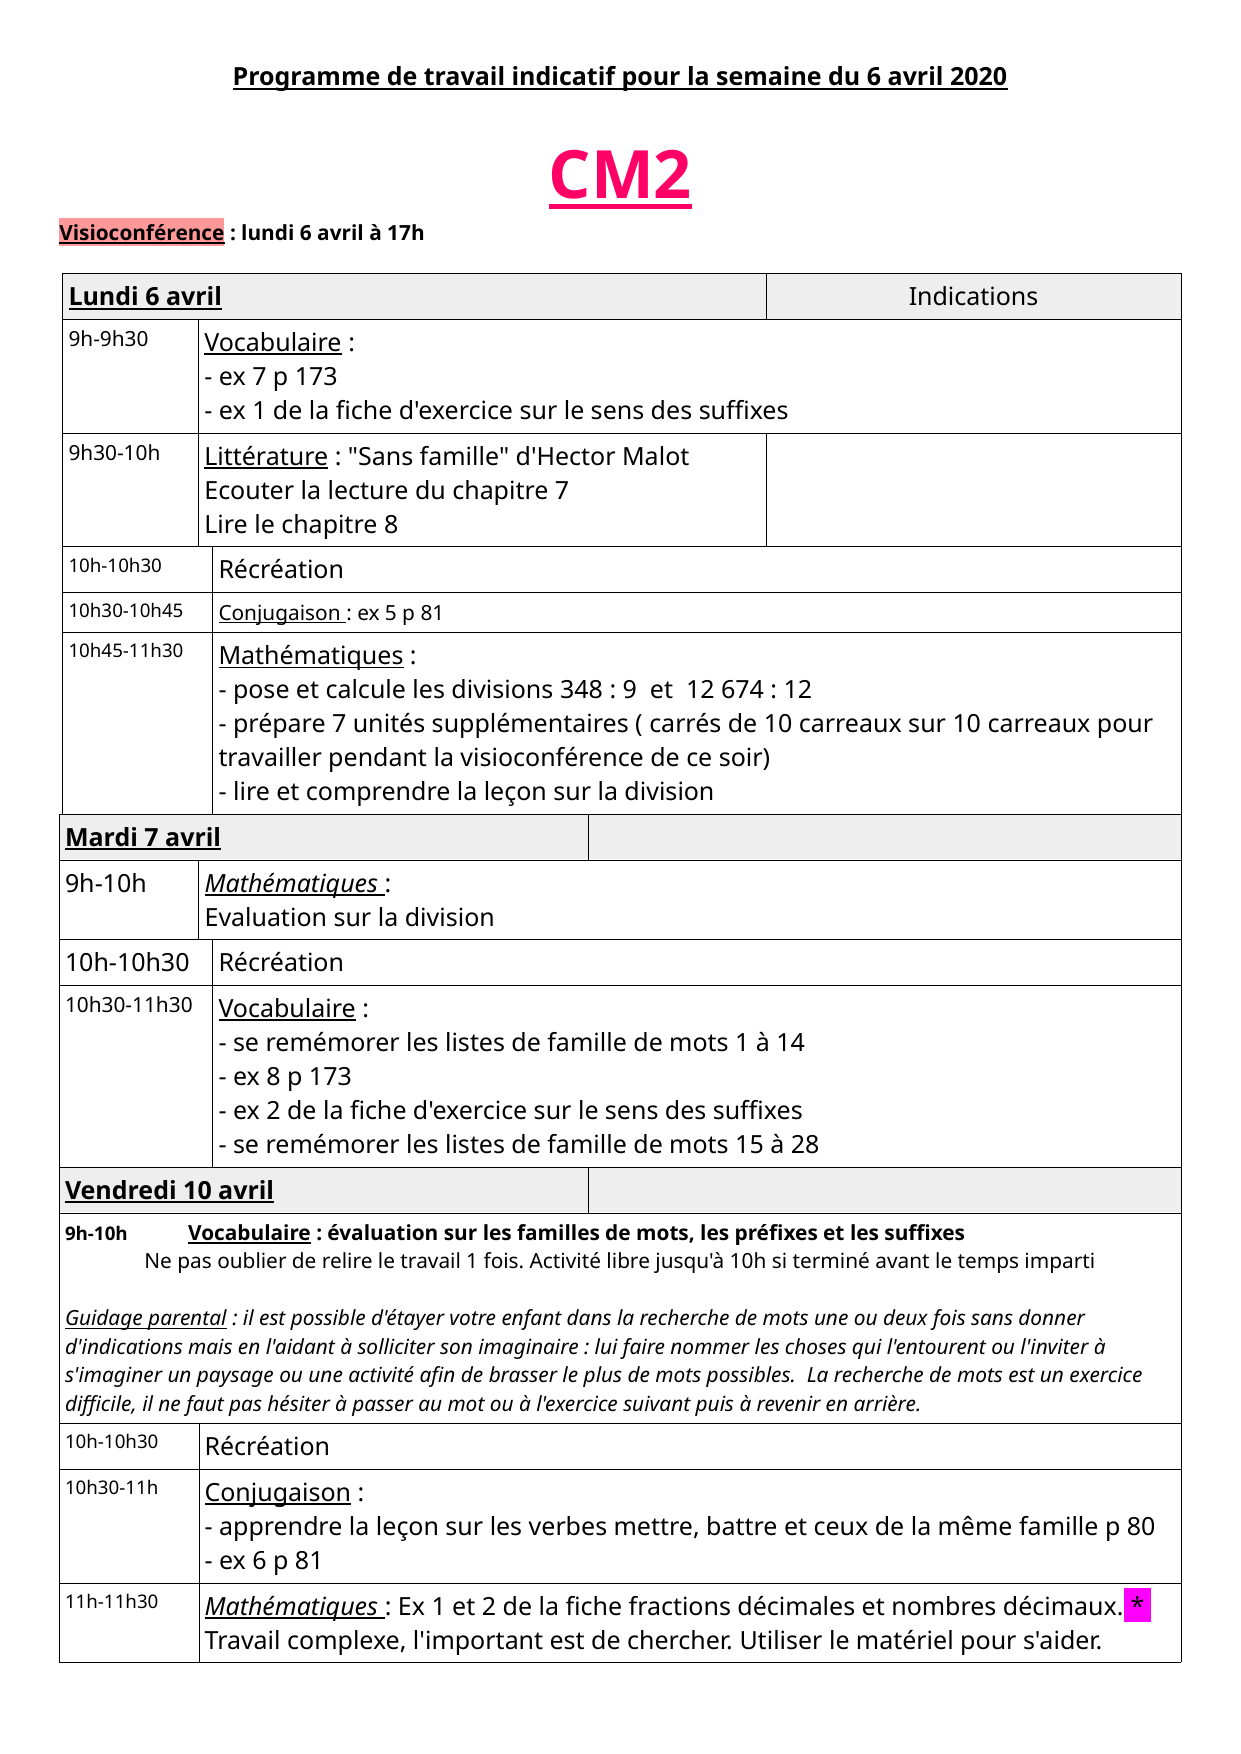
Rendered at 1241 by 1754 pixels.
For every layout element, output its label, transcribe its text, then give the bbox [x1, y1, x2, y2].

table_cell Vocabulaire : - ex 7 p 173 - ex 1 de la fiche d'exercice sur le sens des suffixes [199, 320, 1181, 432]
table_cell 11h-11h30 [60, 1584, 199, 1662]
table_cell Vocabulaire : - se remémorer les listes de famille de mots 1 à 14 - ex 8 p 173 - ex 2 de la fiche d'exercice sur le sens des suffixes - se remémorer les listes de famille de mots 15 à 28 [213, 986, 1181, 1167]
table_cell Récréation [213, 940, 1181, 985]
table_cell Littérature : "Sans famille" d'Hector Malot Ecouter la lecture du chapitre 7 Lire le chapitre 8 [199, 434, 766, 546]
table_cell 10h30-11h [60, 1470, 199, 1582]
table_header [589, 1168, 1181, 1212]
table_cell 10h-10h30 [60, 1424, 199, 1469]
table_cell 10h-10h30 [60, 940, 212, 985]
table_cell 9h30-10h [63, 434, 198, 546]
text Programme de travail indicatif pour la semaine du 6 avril 2020 [59, 59, 1181, 93]
table_cell 10h30-10h45 [63, 593, 212, 632]
table_cell Récréation [200, 1424, 1181, 1469]
table_cell Récréation [213, 547, 1181, 592]
table_cell 9h-10h Vocabulaire : évaluation sur les familles de mots, les préfixes et les suffixes Ne pas oublier de relire le travail 1 fois. Activité libre jusqu'à 10h si terminé avant le temps imparti Guidage parental : il est possible d'étayer votre enfant dans la recherche de mots une ou deux fois sans donner d'indications mais en l'aidant à solliciter son imaginaire : lui faire nommer les choses qui l'entourent ou l'inviter à s'imaginer un paysage ou une activité afin de brasser le plus de mots possibles. La recherche de mots est un exercice difficile, il ne faut pas hésiter à passer au mot ou à l'exercice suivant puis à revenir en arrière. [60, 1214, 1181, 1423]
table_header Mardi 7 avril [60, 815, 588, 859]
table_header Indications [767, 274, 1181, 319]
table_cell 10h45-11h30 [63, 633, 212, 814]
table_header Vendredi 10 avril [60, 1168, 588, 1212]
table_cell 9h-10h [60, 861, 198, 939]
text CM2 [59, 127, 1181, 218]
table_cell Conjugaison : - apprendre la leçon sur les verbes mettre, battre et ceux de la même famille p 80 - ex 6 p 81 [200, 1470, 1181, 1582]
table_cell 10h-10h30 [63, 547, 212, 592]
table_header [589, 815, 1181, 859]
table_cell Mathématiques : - pose et calcule les divisions 348 : 9 et 12 674 : 12 - prépare 7 unités supplémentaires ( carrés de 10 carreaux sur 10 carreaux pour travailler pendant la visioconférence de ce soir) - lire et comprendre la leçon sur la division [213, 633, 1181, 814]
table_cell Mathématiques : Ex 1 et 2 de la fiche fractions décimales et nombres décimaux. * Travail complexe, l'important est de chercher. Utiliser le matériel pour s'aider. [200, 1584, 1181, 1662]
text Visioconférence : lundi 6 avril à 17h [59, 218, 1181, 246]
table_cell [767, 434, 1181, 546]
table_header Lundi 6 avril [63, 274, 766, 319]
table_cell Mathématiques : Evaluation sur la division [199, 861, 1181, 939]
table_cell Conjugaison : ex 5 p 81 [213, 593, 1181, 632]
table_cell 9h-9h30 [63, 320, 198, 432]
table_cell 10h30-11h30 [60, 986, 212, 1167]
